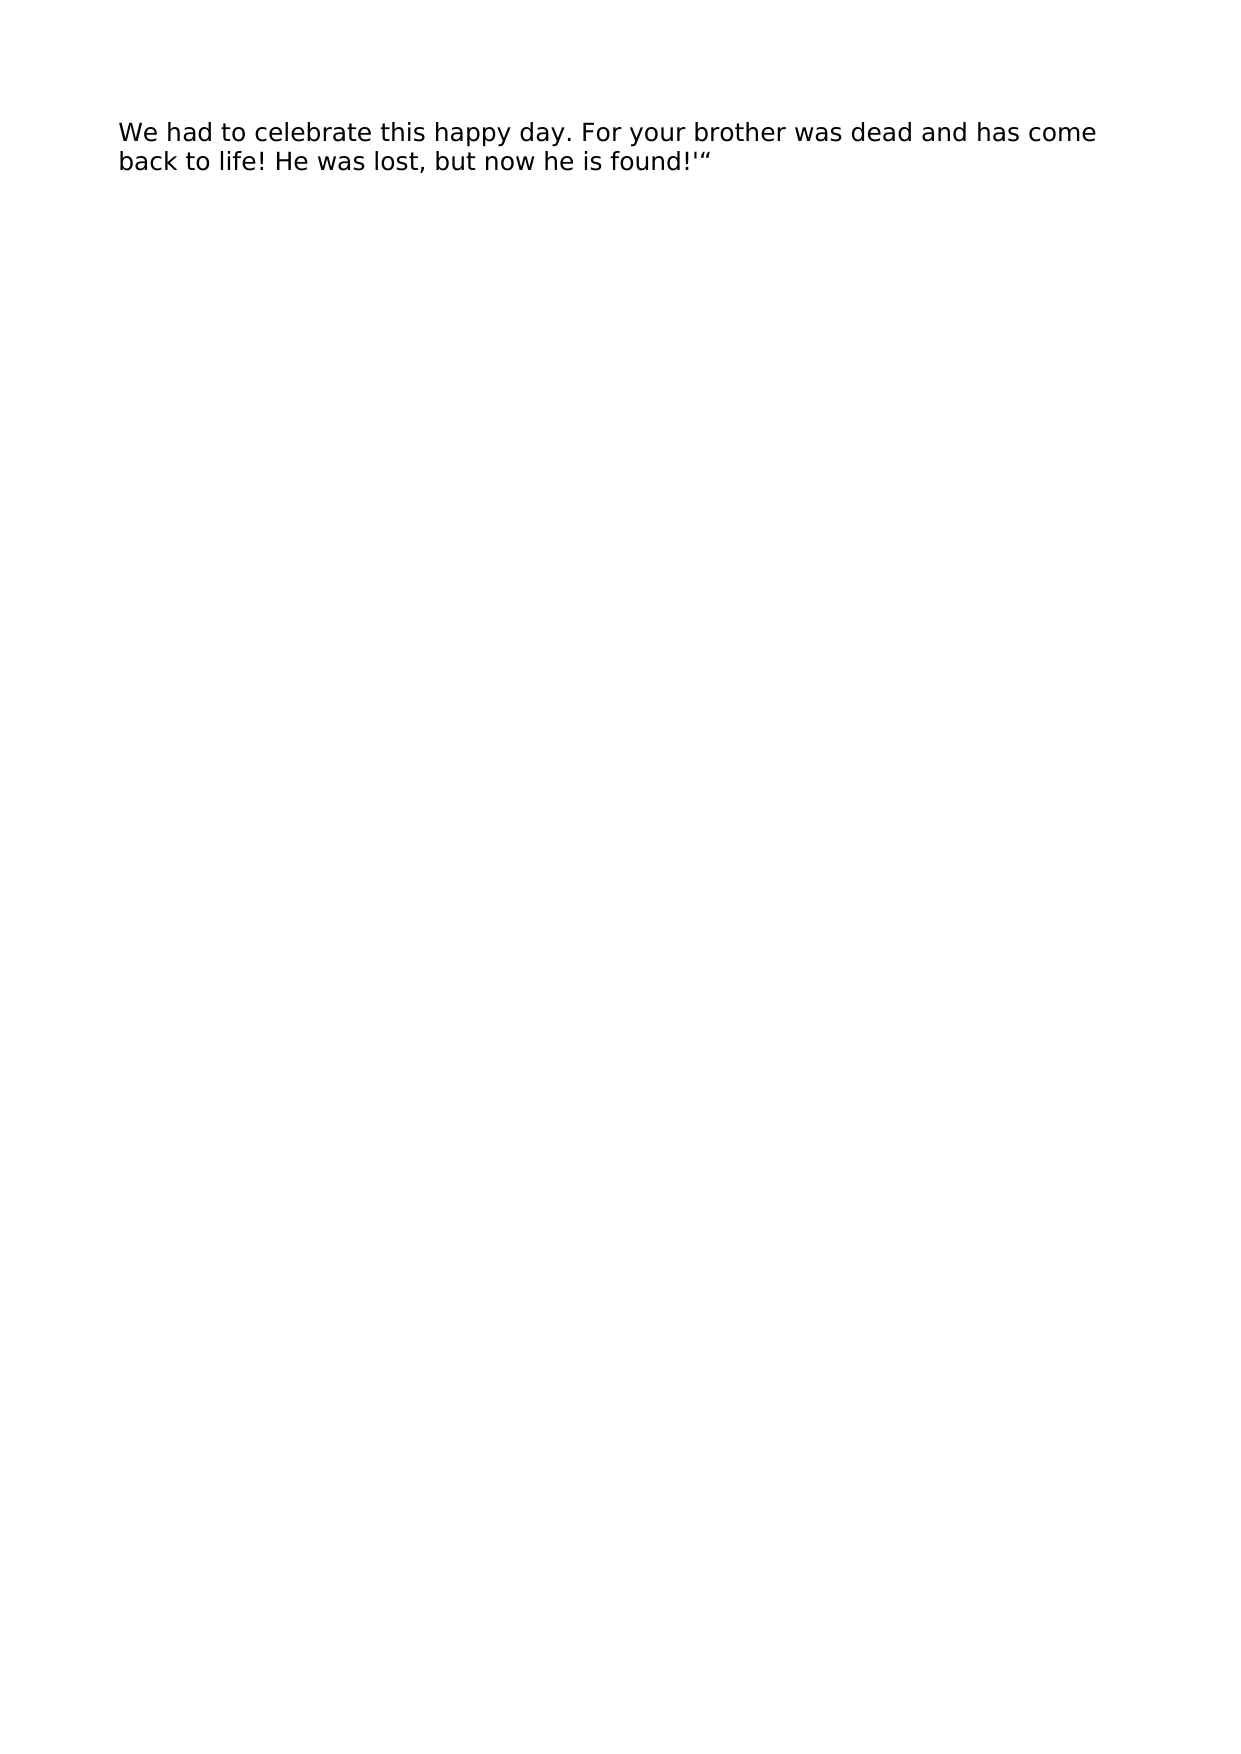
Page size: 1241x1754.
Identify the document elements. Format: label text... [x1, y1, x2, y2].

text We had to celebrate this happy day. For your brother was dead and has come back to life! He was lost, but now he is found!'“ [118, 118, 1122, 176]
